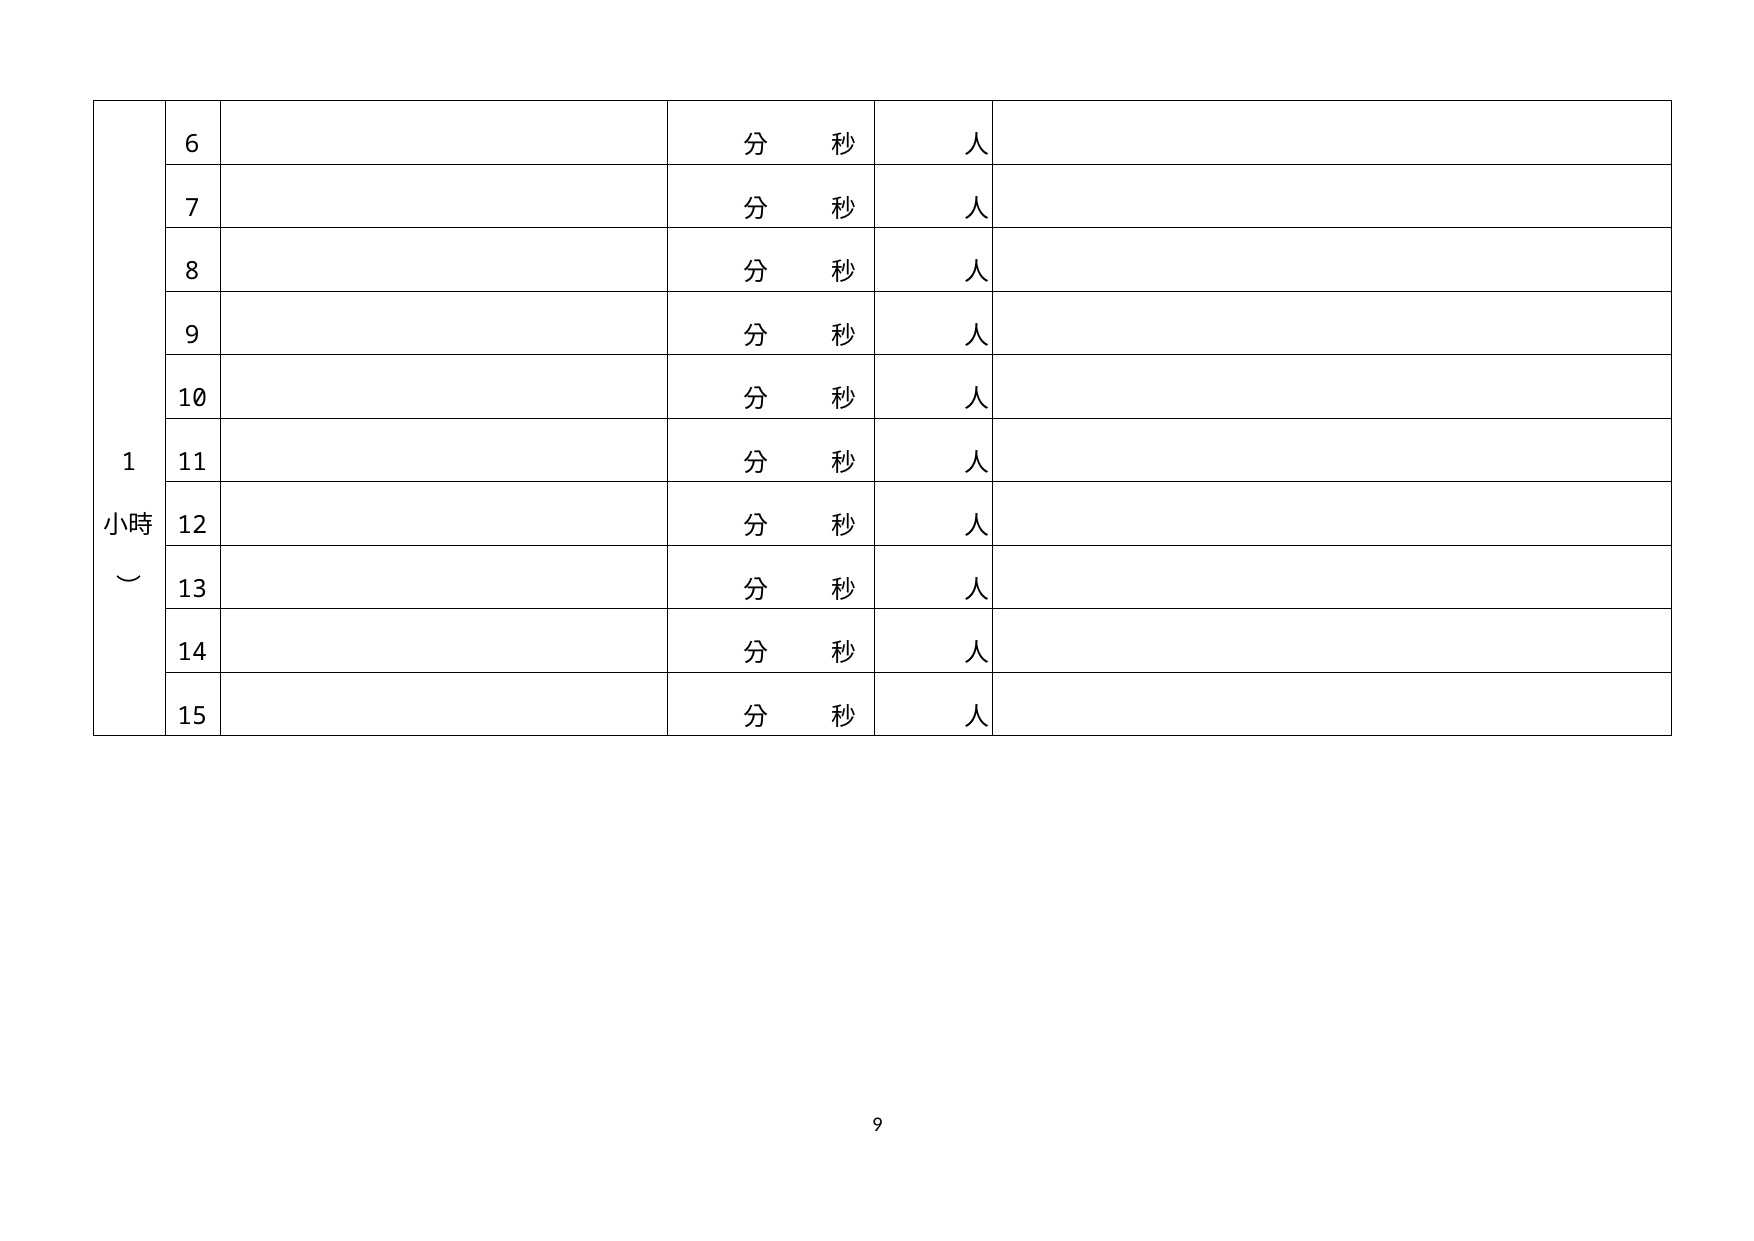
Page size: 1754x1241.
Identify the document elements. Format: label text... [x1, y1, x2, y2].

table_cell 分 秒 [668, 546, 874, 608]
table_cell 6 [166, 101, 220, 163]
table_cell 人 [875, 228, 992, 291]
table_cell [221, 292, 667, 354]
table_cell [221, 482, 667, 545]
table_cell 人 [875, 419, 992, 481]
table_cell 分 秒 [668, 165, 874, 227]
table_cell 分 秒 [668, 292, 874, 354]
table_cell [993, 355, 1671, 418]
table_cell 人 [875, 673, 992, 735]
table_cell [221, 228, 667, 291]
table_cell 11 [166, 419, 220, 481]
table_cell [221, 609, 667, 672]
table_cell [993, 101, 1671, 163]
table_cell [221, 673, 667, 735]
table_cell 人 [875, 482, 992, 545]
table_cell 13 [166, 546, 220, 608]
table_cell 15 [166, 673, 220, 735]
table_cell 12 [166, 482, 220, 545]
table_cell 分 秒 [668, 482, 874, 545]
table_cell [993, 165, 1671, 227]
table_cell 分 秒 [668, 609, 874, 672]
table_cell 分 秒 [668, 228, 874, 291]
table_cell 7 [166, 165, 220, 227]
table_cell 人 [875, 101, 992, 163]
table_cell [993, 228, 1671, 291]
table_cell [221, 165, 667, 227]
table_cell 人 [875, 355, 992, 418]
table_cell 分 秒 [668, 101, 874, 163]
table_cell 分 秒 [668, 419, 874, 481]
table_cell [221, 355, 667, 418]
table_cell [221, 101, 667, 163]
table_cell 1 小時 ︶ [94, 101, 165, 735]
table_cell [993, 609, 1671, 672]
table_cell 14 [166, 609, 220, 672]
table_cell [993, 546, 1671, 608]
table_cell [993, 419, 1671, 481]
table_cell 分 秒 [668, 673, 874, 735]
table_cell [221, 546, 667, 608]
table_cell [993, 673, 1671, 735]
table_cell 分 秒 [668, 355, 874, 418]
table_cell 人 [875, 609, 992, 672]
table_cell 9 [166, 292, 220, 354]
table_cell [993, 482, 1671, 545]
table_cell 人 [875, 165, 992, 227]
table_cell 人 [875, 292, 992, 354]
table_cell [993, 292, 1671, 354]
table_cell [221, 419, 667, 481]
table_cell 10 [166, 355, 220, 418]
table_cell 人 [875, 546, 992, 608]
table_cell 8 [166, 228, 220, 291]
